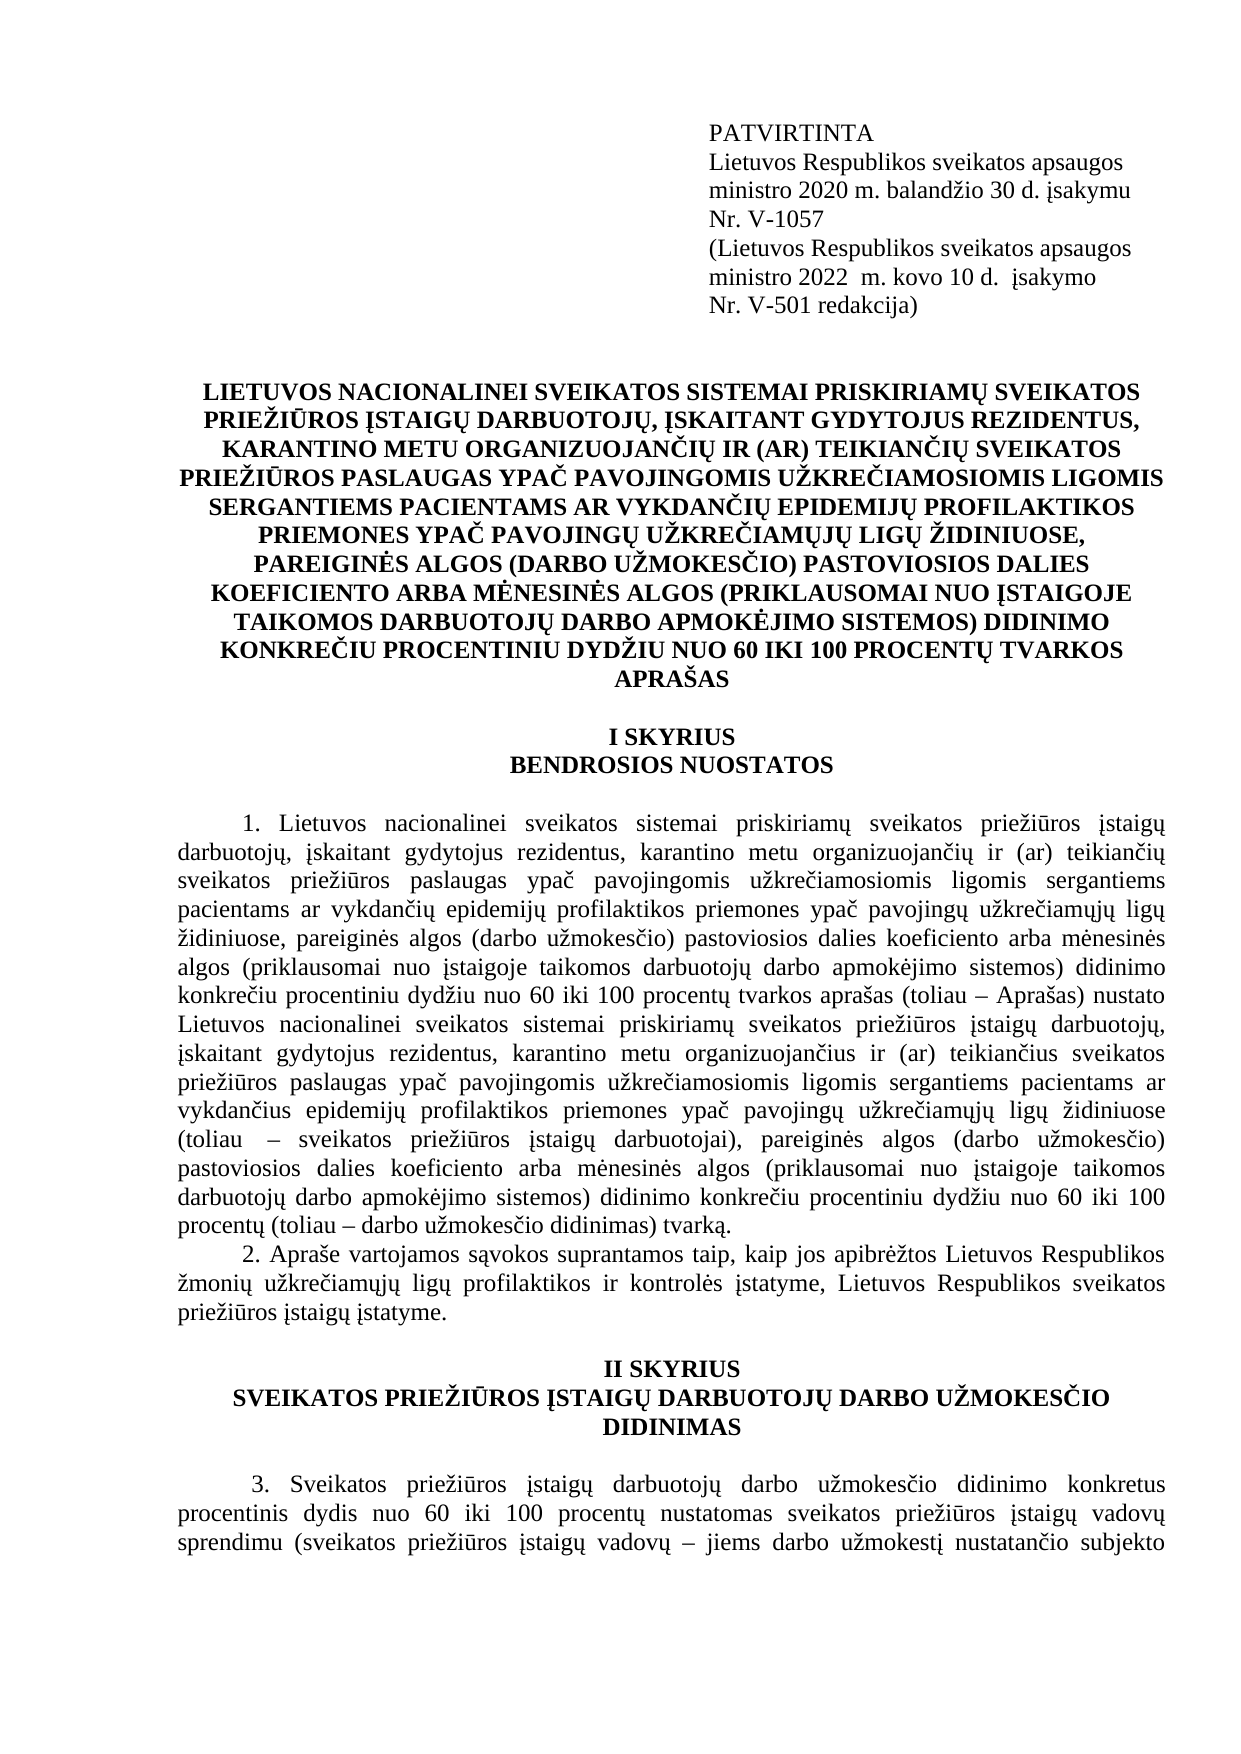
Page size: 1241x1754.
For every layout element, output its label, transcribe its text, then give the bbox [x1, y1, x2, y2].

text ministro 2022 m. kovo 10 d. įsakymo [177, 262, 1166, 291]
text (Lietuvos Respublikos sveikatos apsaugos [177, 233, 1166, 262]
text Lietuvos Respublikos sveikatos apsaugos [709, 147, 1166, 176]
text 3. Sveikatos priežiūros įstaigų darbuotojų darbo užmokesčio didinimo konkretus procentinis dydis nuo 60 iki 100 procentų nustatomas sveikatos priežiūros įstaigų vadovų sprendimu (sveikatos priežiūros įstaigų vadovų – jiems darbo užmokestį nustatančio subjekto [177, 1469, 1166, 1556]
text Nr. V-501 redakcija) [177, 291, 1166, 319]
text II SKYRIUS [177, 1354, 1166, 1383]
text PATVIRTINTA [177, 118, 1166, 147]
text Nr. V-1057 [709, 204, 1166, 233]
text SVEIKATOS PRIEŽIŪROS ĮSTAIGŲ DARBUOTOJŲ DARBO UŽMOKESČIO DIDINIMAS [177, 1383, 1166, 1441]
text I SKYRIUS [177, 722, 1166, 751]
text LIETUVOS NACIONALINEI SVEIKATOS SISTEMAI PRISKIRIAMŲ SVEIKATOS PRIEŽIŪROS ĮSTAIGŲ DARBUOTOJŲ, ĮSKAITANT GYDYTOJUS REZIDENTUS, KARANTINO METU ORGANIZUOJANČIŲ IR (AR) TEIKIANČIŲ SVEIKATOS PRIEŽIŪROS PASLAUGAS YPAČ PAVOJINGOMIS UŽKREČIAMOSIOMIS LIGOMIS SERGANTIEMS PACIENTAMS AR VYKDANČIŲ EPIDEMIJŲ PROFILAKTIKOS PRIEMONES YPAČ PAVOJINGŲ UŽKREČIAMŲJŲ LIGŲ ŽIDINIUOSE, PAREIGINĖS ALGOS (DARBO UŽMOKESČIO) PASTOVIOSIOS DALIES KOEFICIENTO ARBA MĖNESINĖS ALGOS (PRIKLAUSOMAI NUO ĮSTAIGOJE TAIKOMOS DARBUOTOJŲ DARBO APMOKĖJIMO SISTEMOS) DIDINIMO KONKREČIU PROCENTINIU DYDŽIU NUO 60 IKI 100 PROCENTŲ TVARKOS APRAŠAS [177, 377, 1166, 693]
text ministro 2020 m. balandžio 30 d. įsakymu [709, 176, 1166, 204]
text 1. Lietuvos nacionalinei sveikatos sistemai priskiriamų sveikatos priežiūros įstaigų darbuotojų, įskaitant gydytojus rezidentus, karantino metu organizuojančių ir (ar) teikiančių sveikatos priežiūros paslaugas ypač pavojingomis užkrečiamosiomis ligomis sergantiems pacientams ar vykdančių epidemijų profilaktikos priemones ypač pavojingų užkrečiamųjų ligų židiniuose, pareiginės algos (darbo užmokesčio) pastoviosios dalies koeficiento arba mėnesinės algos (priklausomai nuo įstaigoje taikomos darbuotojų darbo apmokėjimo sistemos) didinimo konkrečiu procentiniu dydžiu nuo 60 iki 100 procentų tvarkos aprašas (toliau – Aprašas) nustato Lietuvos nacionalinei sveikatos sistemai priskiriamų sveikatos priežiūros įstaigų darbuotojų, įskaitant gydytojus rezidentus, karantino metu organizuojančius ir (ar) teikiančius sveikatos priežiūros paslaugas ypač pavojingomis užkrečiamosiomis ligomis sergantiems pacientams ar vykdančius epidemijų profilaktikos priemones ypač pavojingų užkrečiamųjų ligų židiniuose (toliau – sveikatos priežiūros įstaigų darbuotojai), pareiginės algos (darbo užmokesčio) pastoviosios dalies koeficiento arba mėnesinės algos (priklausomai nuo įstaigoje taikomos darbuotojų darbo apmokėjimo sistemos) didinimo konkrečiu procentiniu dydžiu nuo 60 iki 100 procentų (toliau – darbo užmokesčio didinimas) tvarką. [177, 808, 1166, 1239]
text BENDROSIOS NUOSTATOS [177, 751, 1166, 779]
text 2. Apraše vartojamos sąvokos suprantamos taip, kaip jos apibrėžtos Lietuvos Respublikos žmonių užkrečiamųjų ligų profilaktikos ir kontrolės įstatyme, Lietuvos Respublikos sveikatos priežiūros įstaigų įstatyme. [177, 1239, 1166, 1326]
